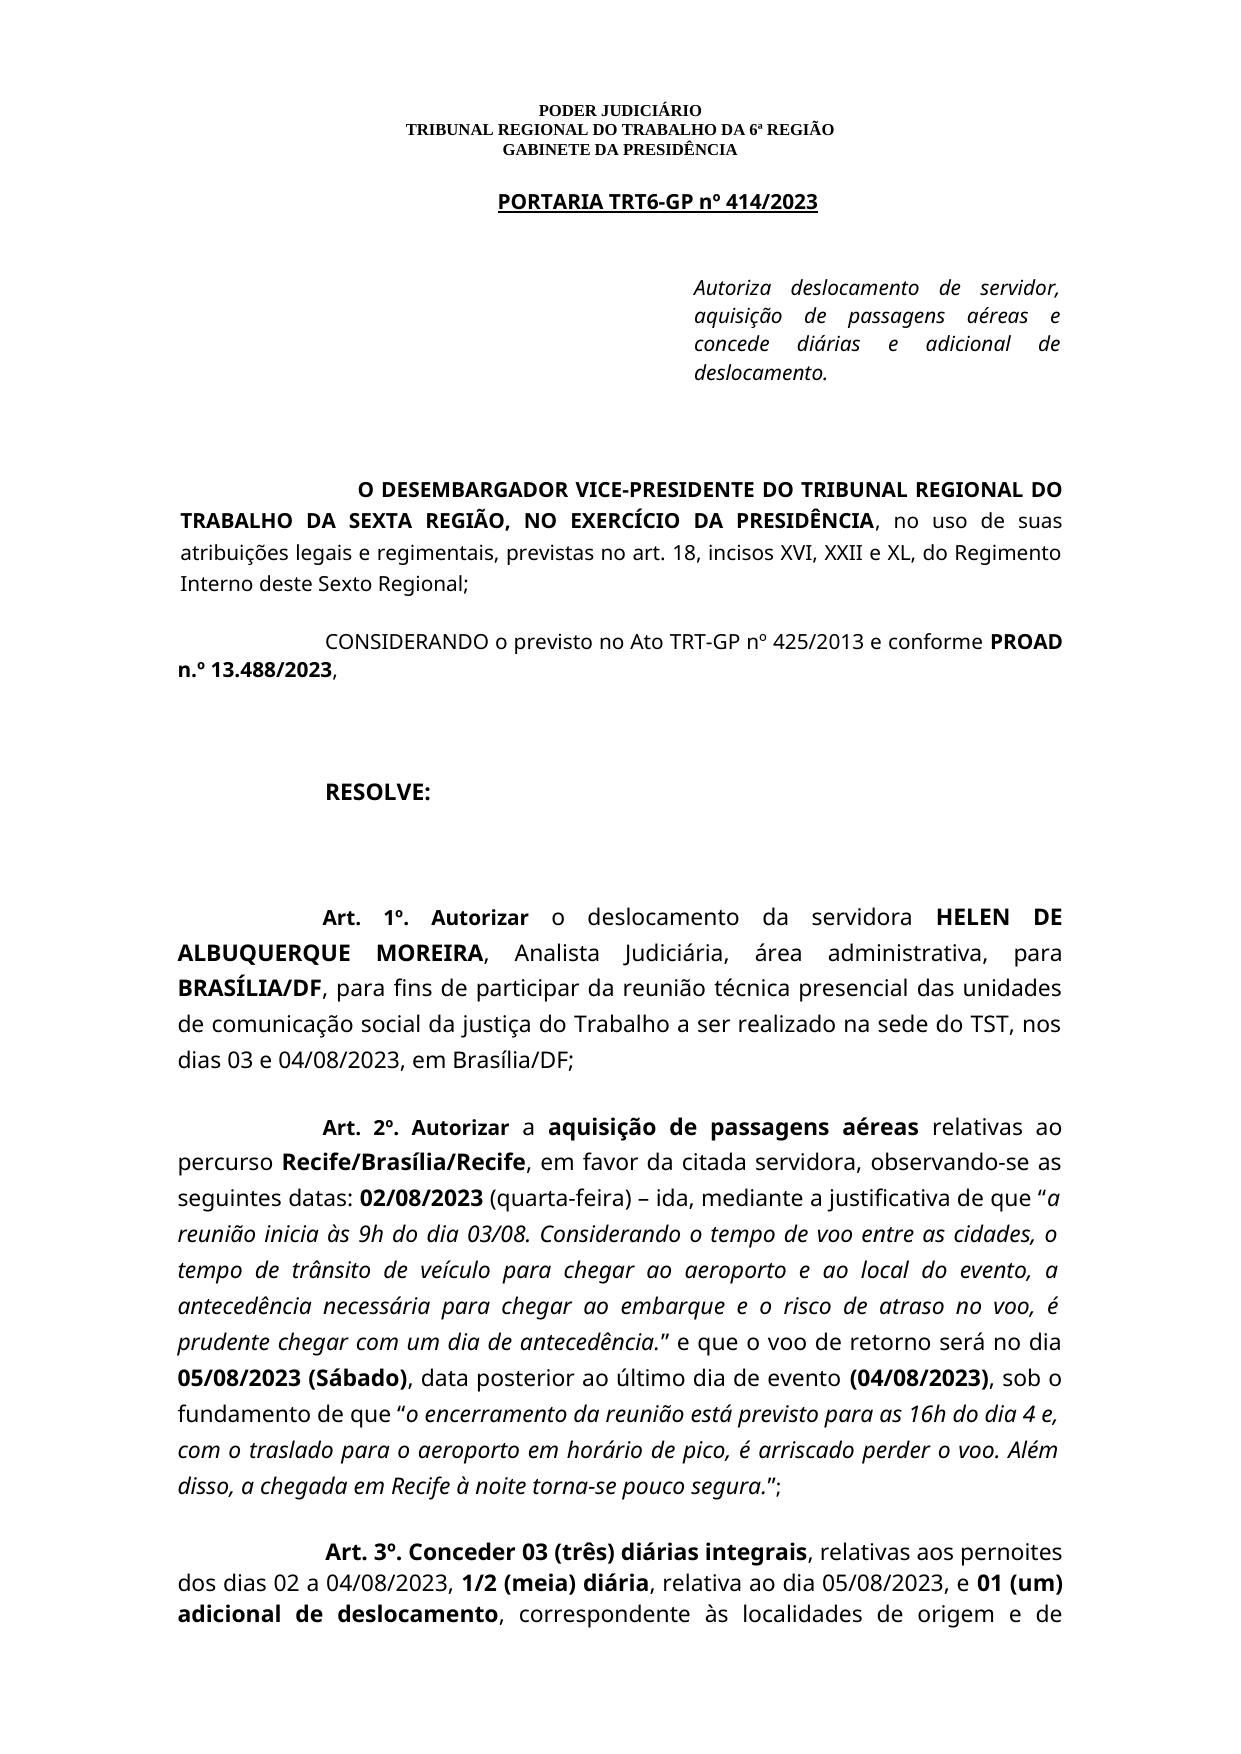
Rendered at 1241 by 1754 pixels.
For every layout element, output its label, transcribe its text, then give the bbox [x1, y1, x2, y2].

text RESOLVE: [177, 776, 1063, 807]
text Art. 2º. Autorizar a aquisição de passagens aéreas relativas ao percurso Recife/Brasília/Recife, em favor da citada servidora, observando-se as seguintes datas: 02/08/2023 (quarta-feira) – ida, mediante a justificativa de que “a reunião inicia às 9h do dia 03/08. Considerando o tempo de voo entre as cidades, o tempo de trânsito de veículo para chegar ao aeroporto e ao local do evento, a antecedência necessária para chegar ao embarque e o risco de atraso no voo, é prudente chegar com um dia de antecedência.” e que o voo de retorno será no dia 05/08/2023 (Sábado), data posterior ao último dia de evento (04/08/2023), sob o fundamento de que “o encerramento da reunião está previsto para as 16h do dia 4 e, com o traslado para o aeroporto em horário de pico, é arriscado perder o voo. Além disso, a chegada em Recife à noite torna-se pouco segura.”; [177, 1110, 1062, 1501]
text CONSIDERANDO o previsto no Ato TRT-GP nº 425/2013 e conforme PROAD n.º 13.488/2023, [177, 627, 1063, 684]
text Autoriza deslocamento de servidor, aquisição de passagens aéreas e concede diárias e adicional de deslocamento. [694, 273, 1063, 386]
text Art. 1º. Autorizar o deslocamento da servidora HELEN DE ALBUQUERQUE MOREIRA, Analista Judiciária, área administrativa, para BRASÍLIA/DF, para fins de participar da reunião técnica presencial das unidades de comunicação social da justiça do Trabalho a ser realizado na sede do TST, nos dias 03 e 04/08/2023, em Brasília/DF; [177, 901, 1062, 1076]
text O DESEMBARGADOR VICE-PRESIDENTE DO TRIBUNAL REGIONAL DO TRABALHO DA SEXTA REGIÃO, NO EXERCÍCIO DA PRESIDÊNCIA, no uso de suas atribuições legais e regimentais, previstas no art. 18, incisos XVI, XXII e XL, do Regimento Interno deste Sexto Regional; [180, 472, 1063, 598]
text PORTARIA TRT6-GP nº 414/2023 [177, 187, 1063, 216]
text Art. 3º. Conceder 03 (três) diárias integrais, relativas aos pernoites dos dias 02 a 04/08/2023, 1/2 (meia) diária, relativa ao dia 05/08/2023, e 01 (um) adicional de deslocamento, correspondente às localidades de origem e de [177, 1536, 1063, 1630]
